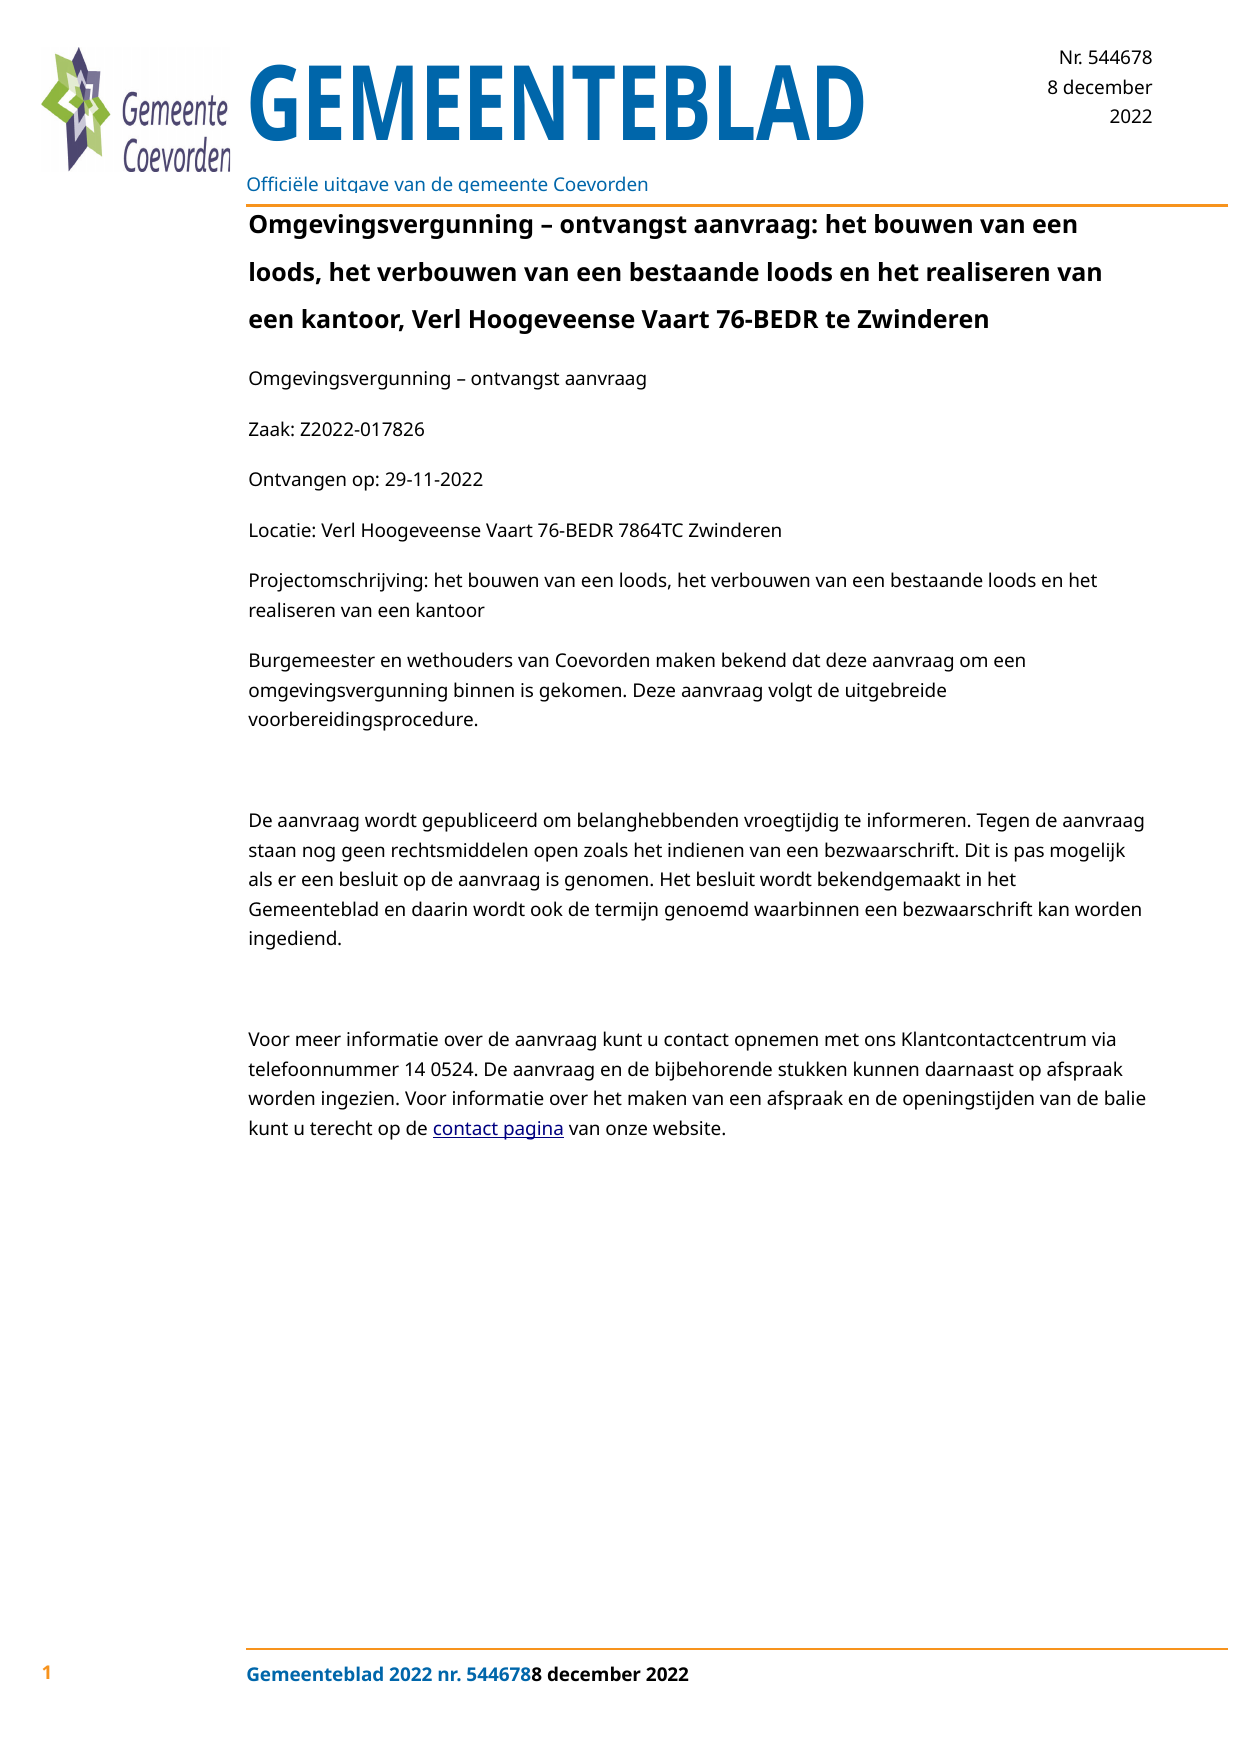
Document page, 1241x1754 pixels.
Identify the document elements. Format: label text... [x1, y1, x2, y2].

text Voor meer informatie over de aanvraag kunt u contact opnemen met ons Klantcontactcentrum via telefoonnummer 14 0524. De aanvraag en de bijbehorende stukken kunnen daarnaast op afspraak worden ingezien. Voor informatie over het maken van een afspraak en de openingstijden van de balie kunt u terecht op de contact pagina van onze website. [248, 1026, 1152, 1141]
text Omgevingsvergunning – ontvangst aanvraag [248, 366, 1152, 391]
text Locatie: Verl Hoogeveense Vaart 76-BEDR 7864TC Zwinderen [248, 517, 1152, 542]
text Burgemeester en wethouders van Coevorden maken bekend dat deze aanvraag om een omgevingsvergunning binnen is gekomen. Deze aanvraag volgt de uitgebreide voorbereidingsprocedure. [248, 647, 1152, 732]
text Projectomschrijving: het bouwen van een loods, het verbouwen van een bestaande loods en het realiseren van een kantoor [248, 567, 1152, 622]
text Omgevingsvergunning – ontvangst aanvraag: het bouwen van een loods, het verbouwen van een bestaande loods en het realiseren van een kantoor, Verl Hoogeveense Vaart 76-BEDR te Zwinderen [248, 207, 1152, 336]
text Zaak: Z2022-017826 [248, 416, 1152, 442]
picture [41, 47, 231, 172]
text De aanvraag wordt gepubliceerd om belanghebbenden vroegtijdig te informeren. Tegen de aanvraag staan nog geen rechtsmiddelen open zoals het indienen van een bezwaarschrift. Dit is pas mogelijk als er een besluit op de aanvraag is genomen. Het besluit wordt bekendgemaakt in het Gemeenteblad en daarin wordt ook de termijn genoemd waarbinnen een bezwaarschrift kan worden ingediend. [248, 807, 1152, 951]
text Ontvangen op: 29-11-2022 [248, 466, 1152, 492]
